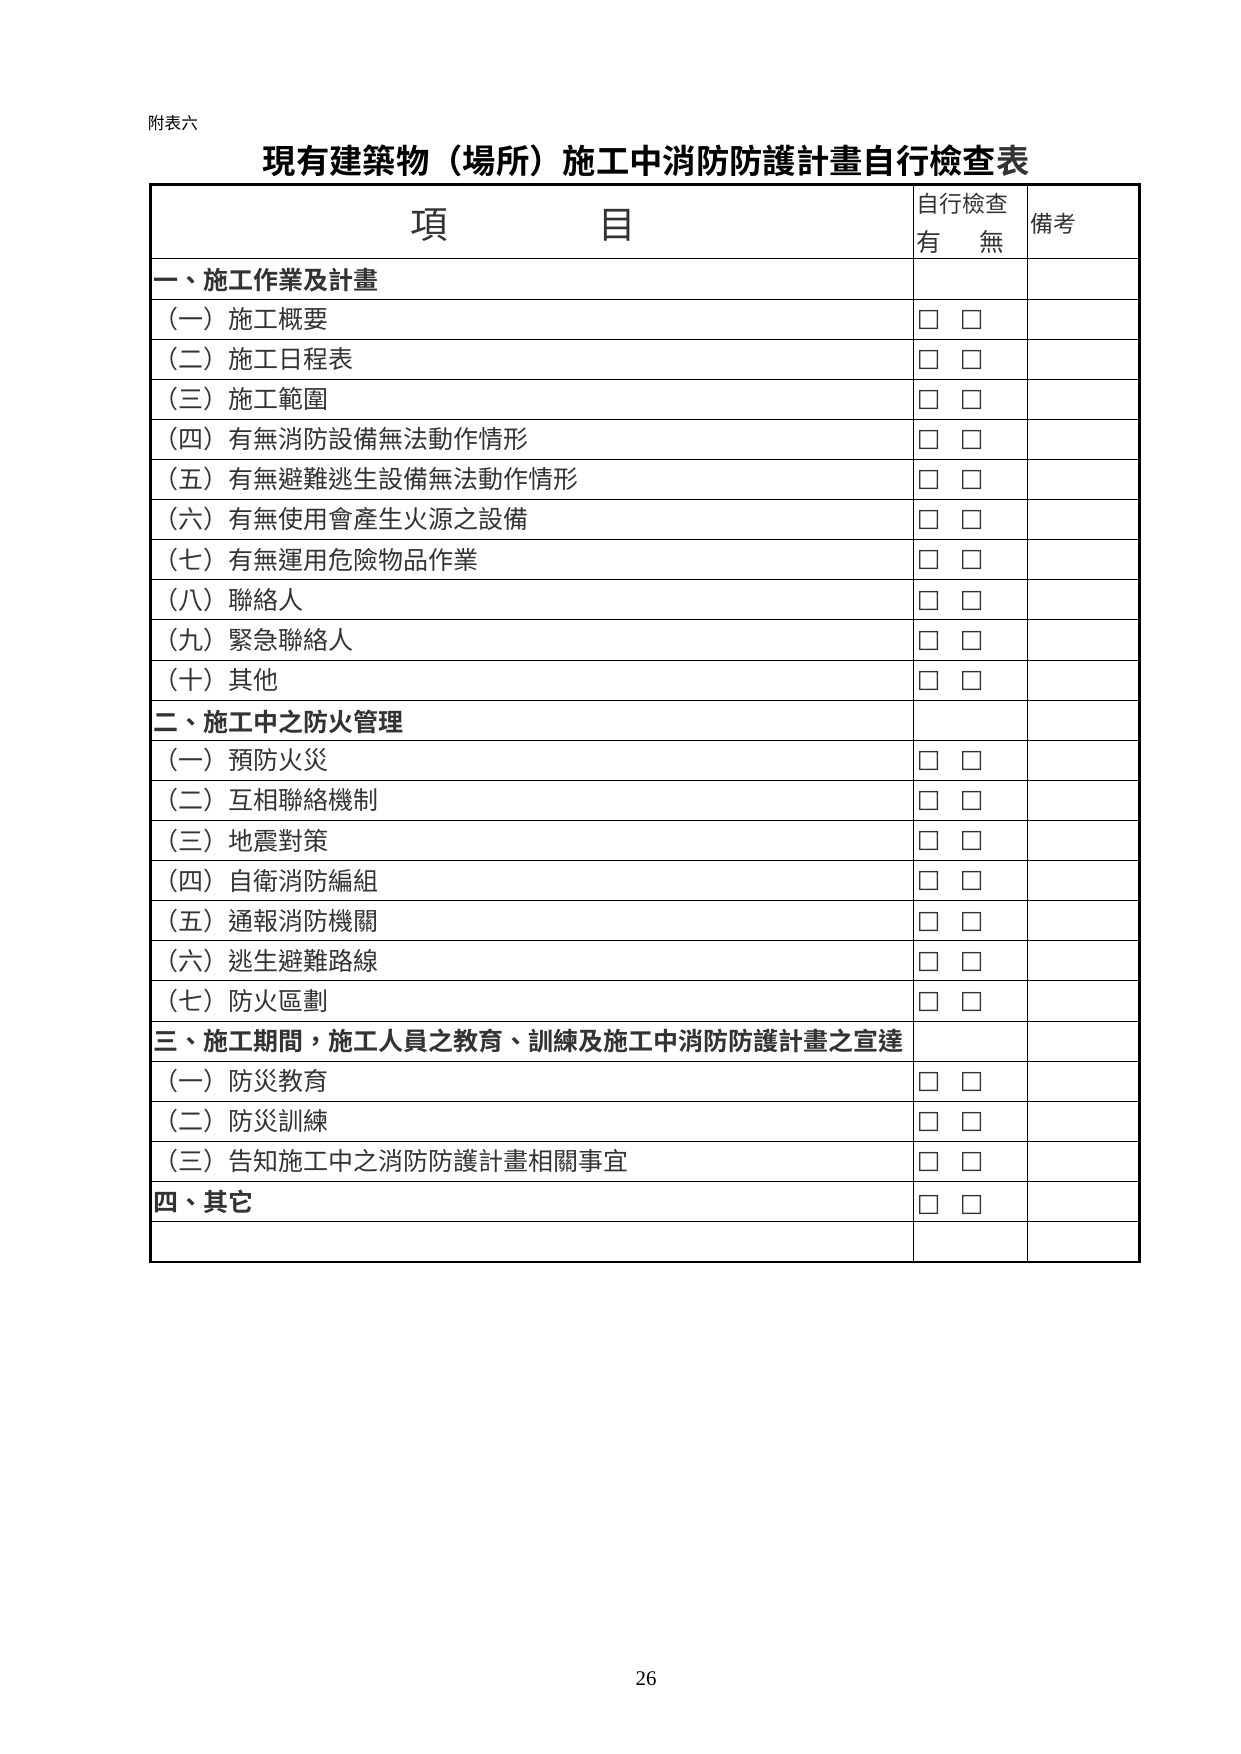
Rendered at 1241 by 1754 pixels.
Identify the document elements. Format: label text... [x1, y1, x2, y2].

table_cell 有 無 [914, 219, 1027, 258]
table_cell （一）防災教育 [152, 1062, 913, 1101]
table_cell [1028, 259, 1138, 298]
table_cell [1028, 340, 1138, 379]
text 現有建築物（場所）施工中消防防護計畫自行檢查表 [148, 134, 1144, 183]
table_header 備考 [1028, 186, 1138, 258]
table_cell [914, 1222, 1027, 1261]
table_cell [1028, 741, 1138, 780]
table_cell [1028, 500, 1138, 539]
table_cell [1028, 300, 1138, 338]
table_cell □ □ [914, 821, 1027, 860]
table_cell [914, 701, 1027, 740]
table_cell □ □ [914, 580, 1027, 619]
table_cell □ □ [914, 1102, 1027, 1141]
table_cell （二）互相聯絡機制 [152, 781, 913, 820]
table_cell 四、其它 [152, 1182, 913, 1221]
table_cell 一、施工作業及計畫 [152, 259, 913, 298]
table_cell （一）預防火災 [152, 741, 913, 780]
table_header 自行檢查 [914, 186, 1027, 219]
table_cell （五）有無避難逃生設備無法動作情形 [152, 460, 913, 499]
table_cell [1028, 1062, 1138, 1101]
table_cell [914, 259, 1027, 298]
table_cell □ □ [914, 300, 1027, 338]
table_cell （四）自衛消防編組 [152, 861, 913, 900]
table_cell [1028, 701, 1138, 740]
table_cell [1028, 420, 1138, 459]
table_cell （三）地震對策 [152, 821, 913, 860]
table_cell □ □ [914, 500, 1027, 539]
table_cell □ □ [914, 420, 1027, 459]
table_cell [1028, 460, 1138, 499]
table_header 項 目 [152, 186, 913, 258]
table_cell （十）其他 [152, 661, 913, 699]
table_cell [1028, 821, 1138, 860]
table_cell （七）有無運用危險物品作業 [152, 540, 913, 579]
table_cell □ □ [914, 620, 1027, 659]
table_cell （三）施工範圍 [152, 380, 913, 419]
table_cell （七）防火區劃 [152, 981, 913, 1021]
table_cell [1028, 1102, 1138, 1141]
table_cell □ □ [914, 380, 1027, 419]
table_cell □ □ [914, 661, 1027, 699]
table_cell □ □ [914, 861, 1027, 900]
table_cell □ □ [914, 540, 1027, 579]
table_cell [1028, 901, 1138, 940]
table_cell [1028, 540, 1138, 579]
table_cell [1028, 661, 1138, 699]
table_cell （二）施工日程表 [152, 340, 913, 379]
table_cell [1028, 1142, 1138, 1181]
table_cell □ □ [914, 1062, 1027, 1101]
table_cell [1028, 620, 1138, 659]
table_cell □ □ [914, 781, 1027, 820]
table_cell （三）告知施工中之消防防護計畫相關事宜 [152, 1142, 913, 1181]
table_cell （六）逃生避難路線 [152, 941, 913, 980]
table_cell [1028, 380, 1138, 419]
table_cell 二、施工中之防火管理 [152, 701, 913, 740]
table_cell 三、施工期間，施工人員之教育、訓練及施工中消防防護計畫之宣達 [152, 1022, 913, 1061]
table_cell （六）有無使用會產生火源之設備 [152, 500, 913, 539]
table_cell [1028, 941, 1138, 980]
table_cell （五）通報消防機關 [152, 901, 913, 940]
table_cell □ □ [914, 941, 1027, 980]
table_cell （四）有無消防設備無法動作情形 [152, 420, 913, 459]
table_cell [1028, 1022, 1138, 1061]
table_cell □ □ [914, 1142, 1027, 1181]
table_cell □ □ [914, 981, 1027, 1021]
table_cell [152, 1222, 913, 1261]
table_cell （一）施工概要 [152, 300, 913, 338]
table_cell [914, 1022, 1027, 1061]
table_cell [1028, 580, 1138, 619]
table_cell （九）緊急聯絡人 [152, 620, 913, 659]
table_cell [1028, 861, 1138, 900]
table_cell □ □ [914, 460, 1027, 499]
table_cell □ □ [914, 340, 1027, 379]
table_cell （二）防災訓練 [152, 1102, 913, 1141]
table_cell □ □ [914, 901, 1027, 940]
table_cell [1028, 1222, 1138, 1261]
table_cell □ □ [914, 1182, 1027, 1221]
table_cell [1028, 981, 1138, 1021]
table_cell [1028, 781, 1138, 820]
text 附表六 [148, 110, 1144, 134]
table_cell [1028, 1182, 1138, 1221]
table_cell □ □ [914, 741, 1027, 780]
table_cell （八）聯絡人 [152, 580, 913, 619]
